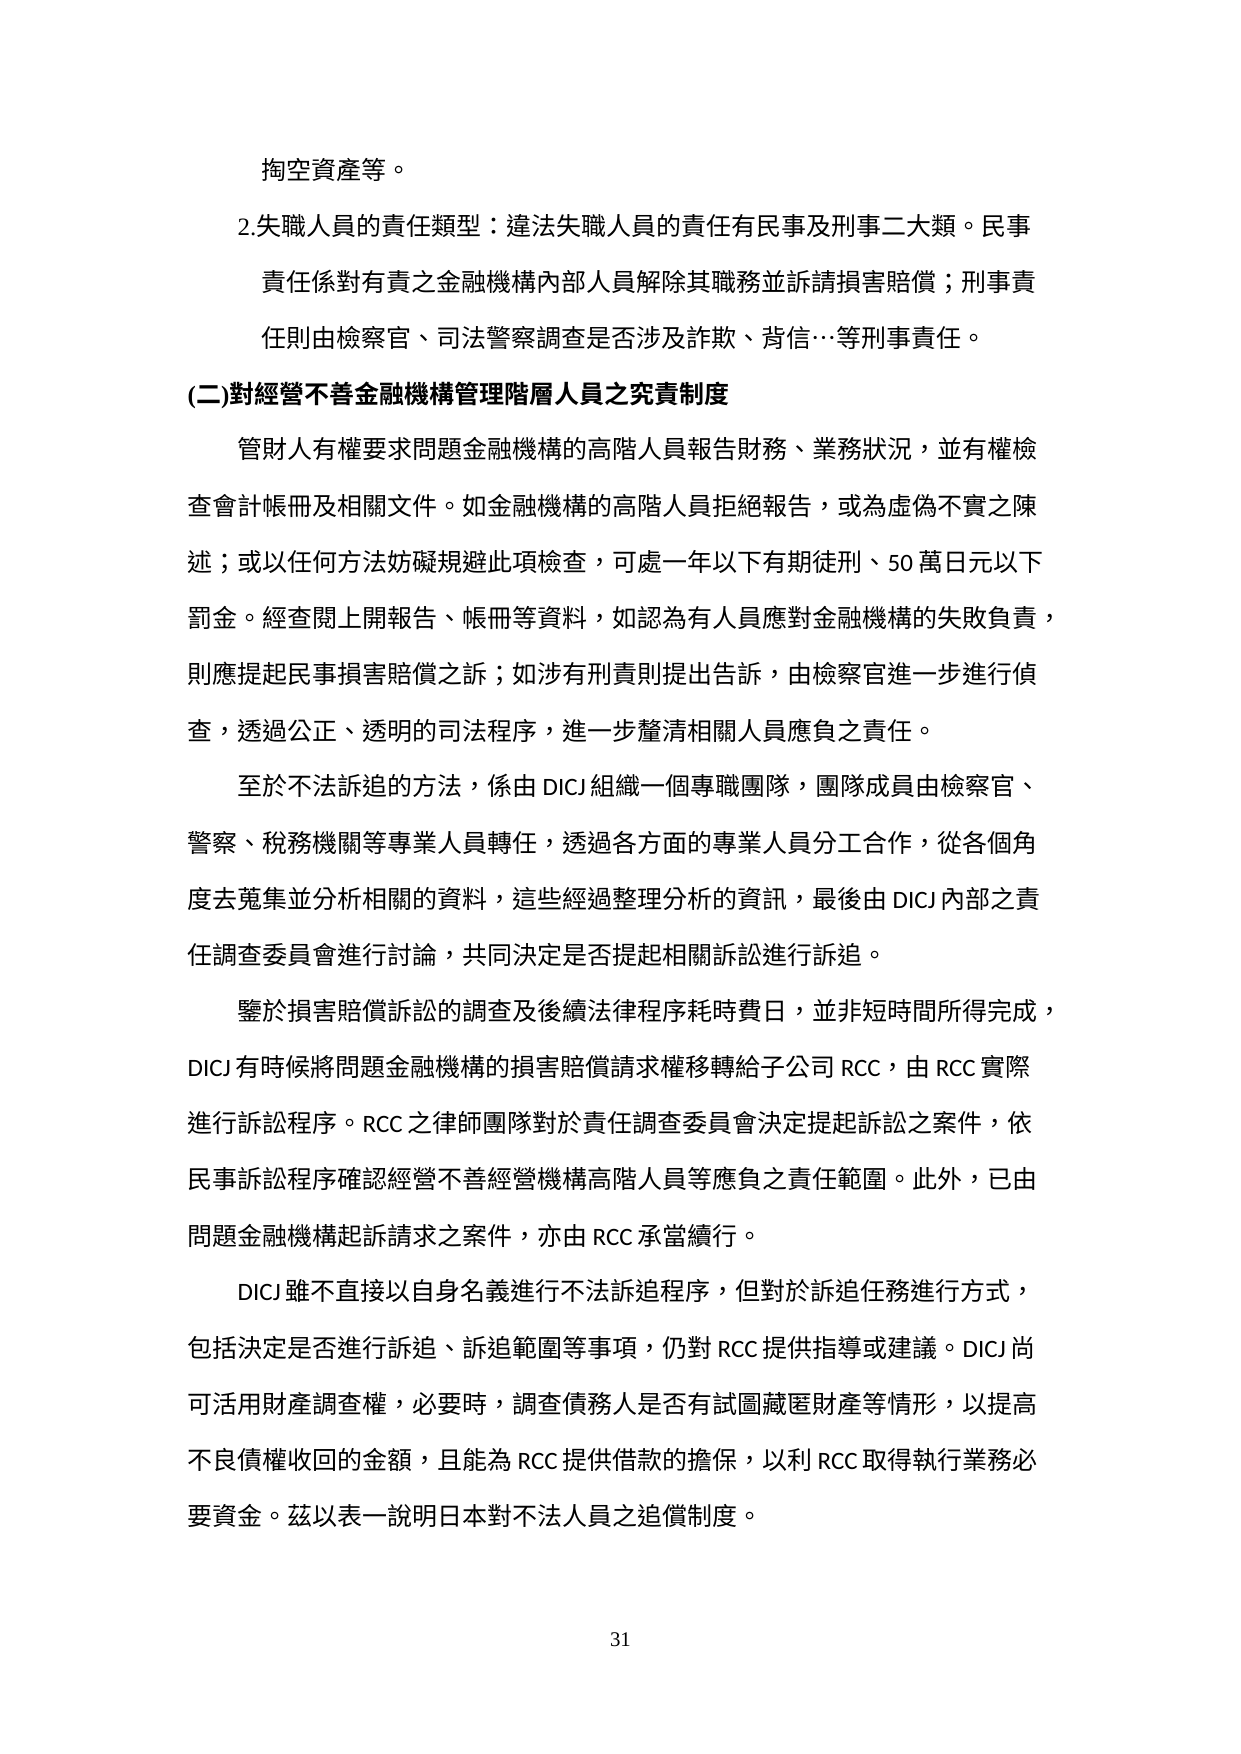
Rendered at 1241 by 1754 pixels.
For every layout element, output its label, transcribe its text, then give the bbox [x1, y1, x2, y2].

text 2.失職人員的責任類型：違法失職人員的責任有民事及刑事二大類。民事責任係對有責之金融機構內部人員解除其職務並訴請損害賠償；刑事責任則由檢察官、司法警察調查是否涉及詐欺、背信…等刑事責任。 [237, 206, 1053, 356]
text (二)對經營不善金融機構管理階層人員之究責制度 [187, 374, 1053, 411]
text 至於不法訴追的方法，係由DICJ組織一個專職團隊，團隊成員由檢察官、警察、稅務機關等專業人員轉任，透過各方面的專業人員分工合作，從各個角度去蒐集並分析相關的資料，這些經過整理分析的資訊，最後由DICJ內部之責任調查委員會進行討論，共同決定是否提起相關訴訟進行訴追。 [187, 766, 1053, 972]
text 掏空資產等。 [237, 150, 1053, 187]
text 鑒於損害賠償訴訟的調查及後續法律程序耗時費日，並非短時間所得完成，DICJ有時候將問題金融機構的損害賠償請求權移轉給子公司RCC，由RCC實際進行訴訟程序。RCC之律師團隊對於責任調查委員會決定提起訴訟之案件，依民事訴訟程序確認經營不善經營機構高階人員等應負之責任範圍。此外，已由問題金融機構起訴請求之案件，亦由RCC承當續行。 [187, 991, 1053, 1253]
text 管財人有權要求問題金融機構的高階人員報告財務、業務狀況，並有權檢查會計帳冊及相關文件。如金融機構的高階人員拒絕報告，或為虛偽不實之陳述；或以任何方法妨礙規避此項檢查，可處一年以下有期徒刑、50萬日元以下罰金。經查閱上開報告、帳冊等資料，如認為有人員應對金融機構的失敗負責，則應提起民事損害賠償之訴；如涉有刑責則提出告訴，由檢察官進一步進行偵查，透過公正、透明的司法程序，進一步釐清相關人員應負之責任。 [187, 429, 1053, 748]
text DICJ雖不直接以自身名義進行不法訴追程序，但對於訴追任務進行方式，包括決定是否進行訴追、訴追範圍等事項，仍對RCC提供指導或建議。DICJ尚可活用財產調查權，必要時，調查債務人是否有試圖藏匿財產等情形，以提高不良債權收回的金額，且能為RCC提供借款的擔保，以利RCC取得執行業務必要資金。茲以表一說明日本對不法人員之追償制度。 [187, 1271, 1053, 1534]
